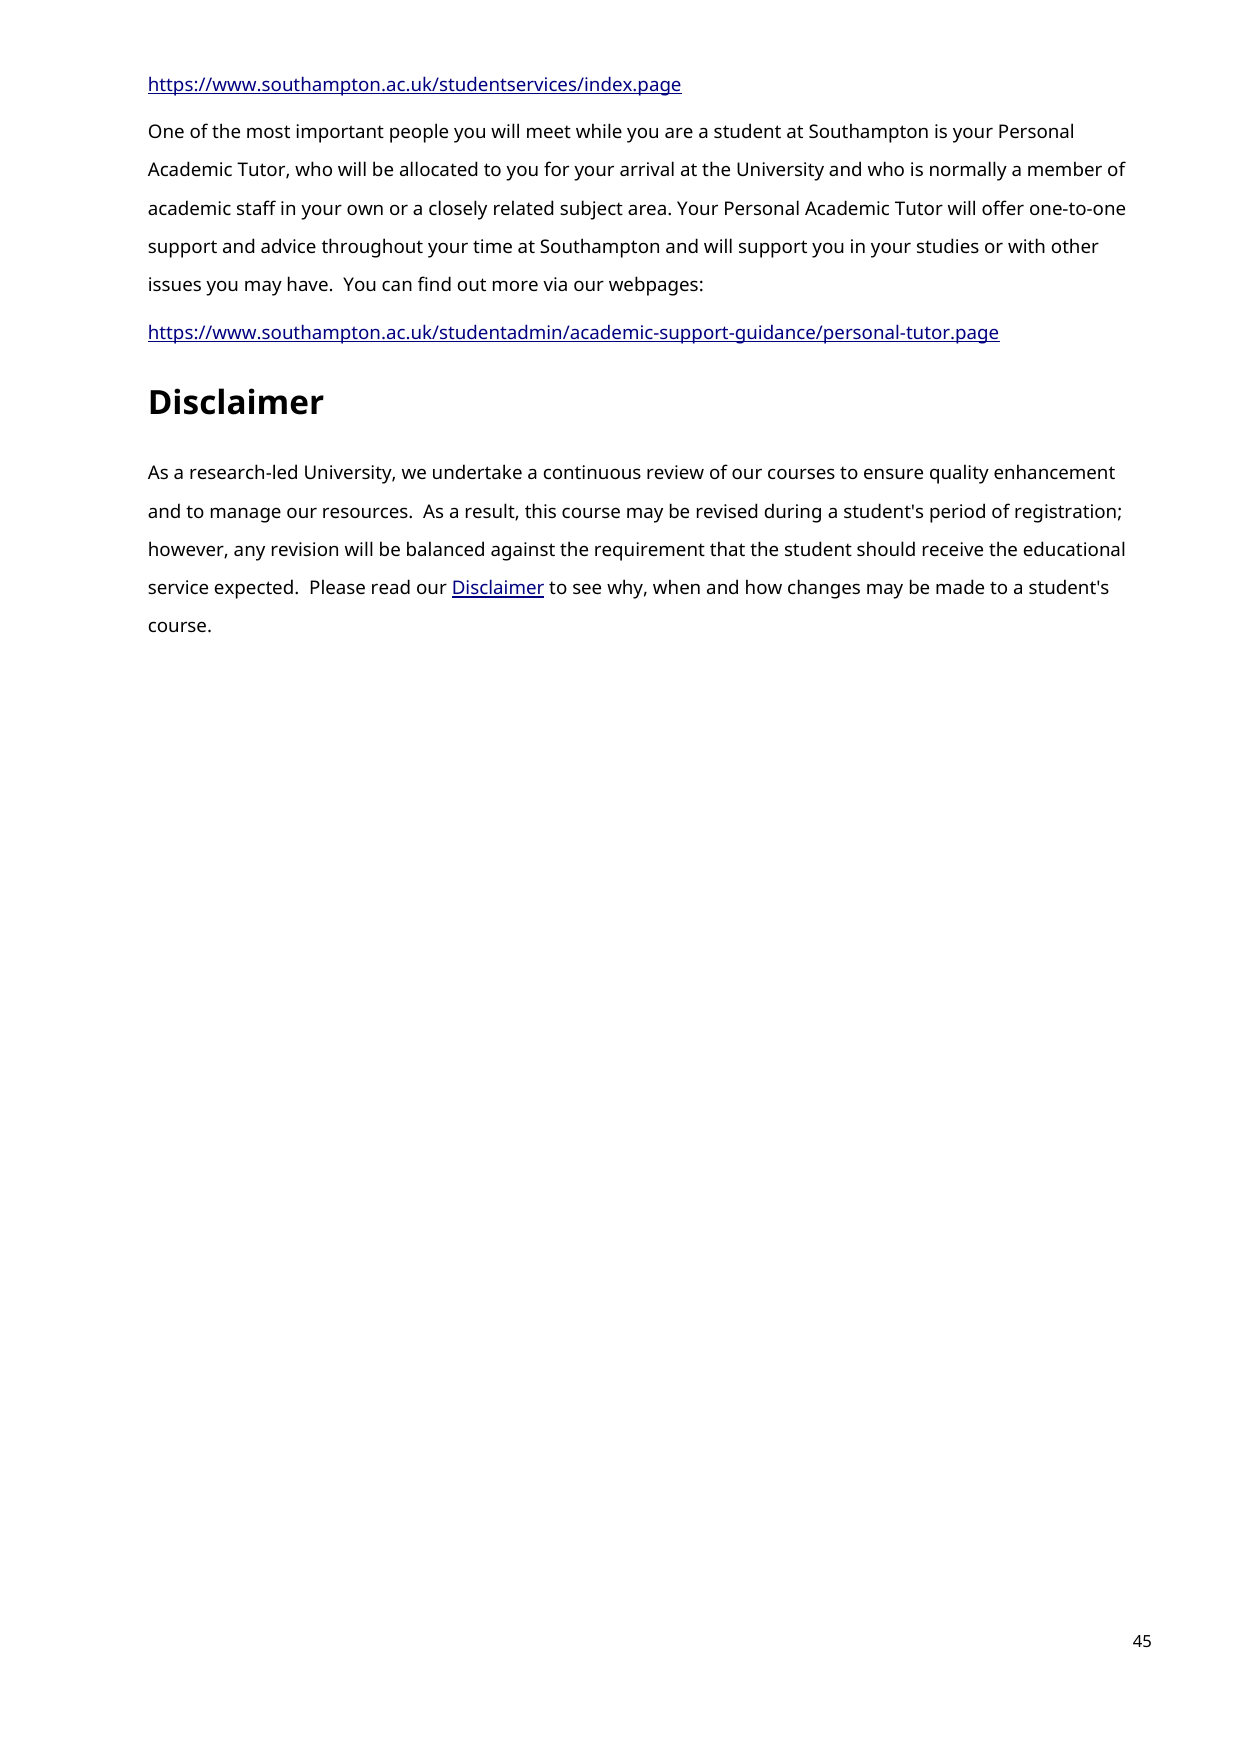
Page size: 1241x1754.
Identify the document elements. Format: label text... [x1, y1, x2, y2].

subtitle Disclaimer [148, 379, 1152, 424]
text https://www.southampton.ac.uk/studentservices/index.page [148, 71, 1152, 96]
text https://www.southampton.ac.uk/studentadmin/academic-support-guidance/personal-tutor.page [148, 319, 1152, 344]
text As a research-led University, we undertake a continuous review of our courses to ensure quality enhancement and to manage our resources. As a result, this course may be revised during a student's period of registration; however, any revision will be balanced against the requirement that the student should receive the educational service expected. Please read our Disclaimer to see why, when and how changes may be made to a student's course. [148, 460, 1152, 638]
text One of the most important people you will meet while you are a student at Southampton is your Personal Academic Tutor, who will be allocated to you for your arrival at the University and who is normally a member of academic staff in your own or a closely related subject area. Your Personal Academic Tutor will offer one-to-one support and advice throughout your time at Southampton and will support you in your studies or with other issues you may have. You can find out more via our webpages: [148, 118, 1152, 297]
